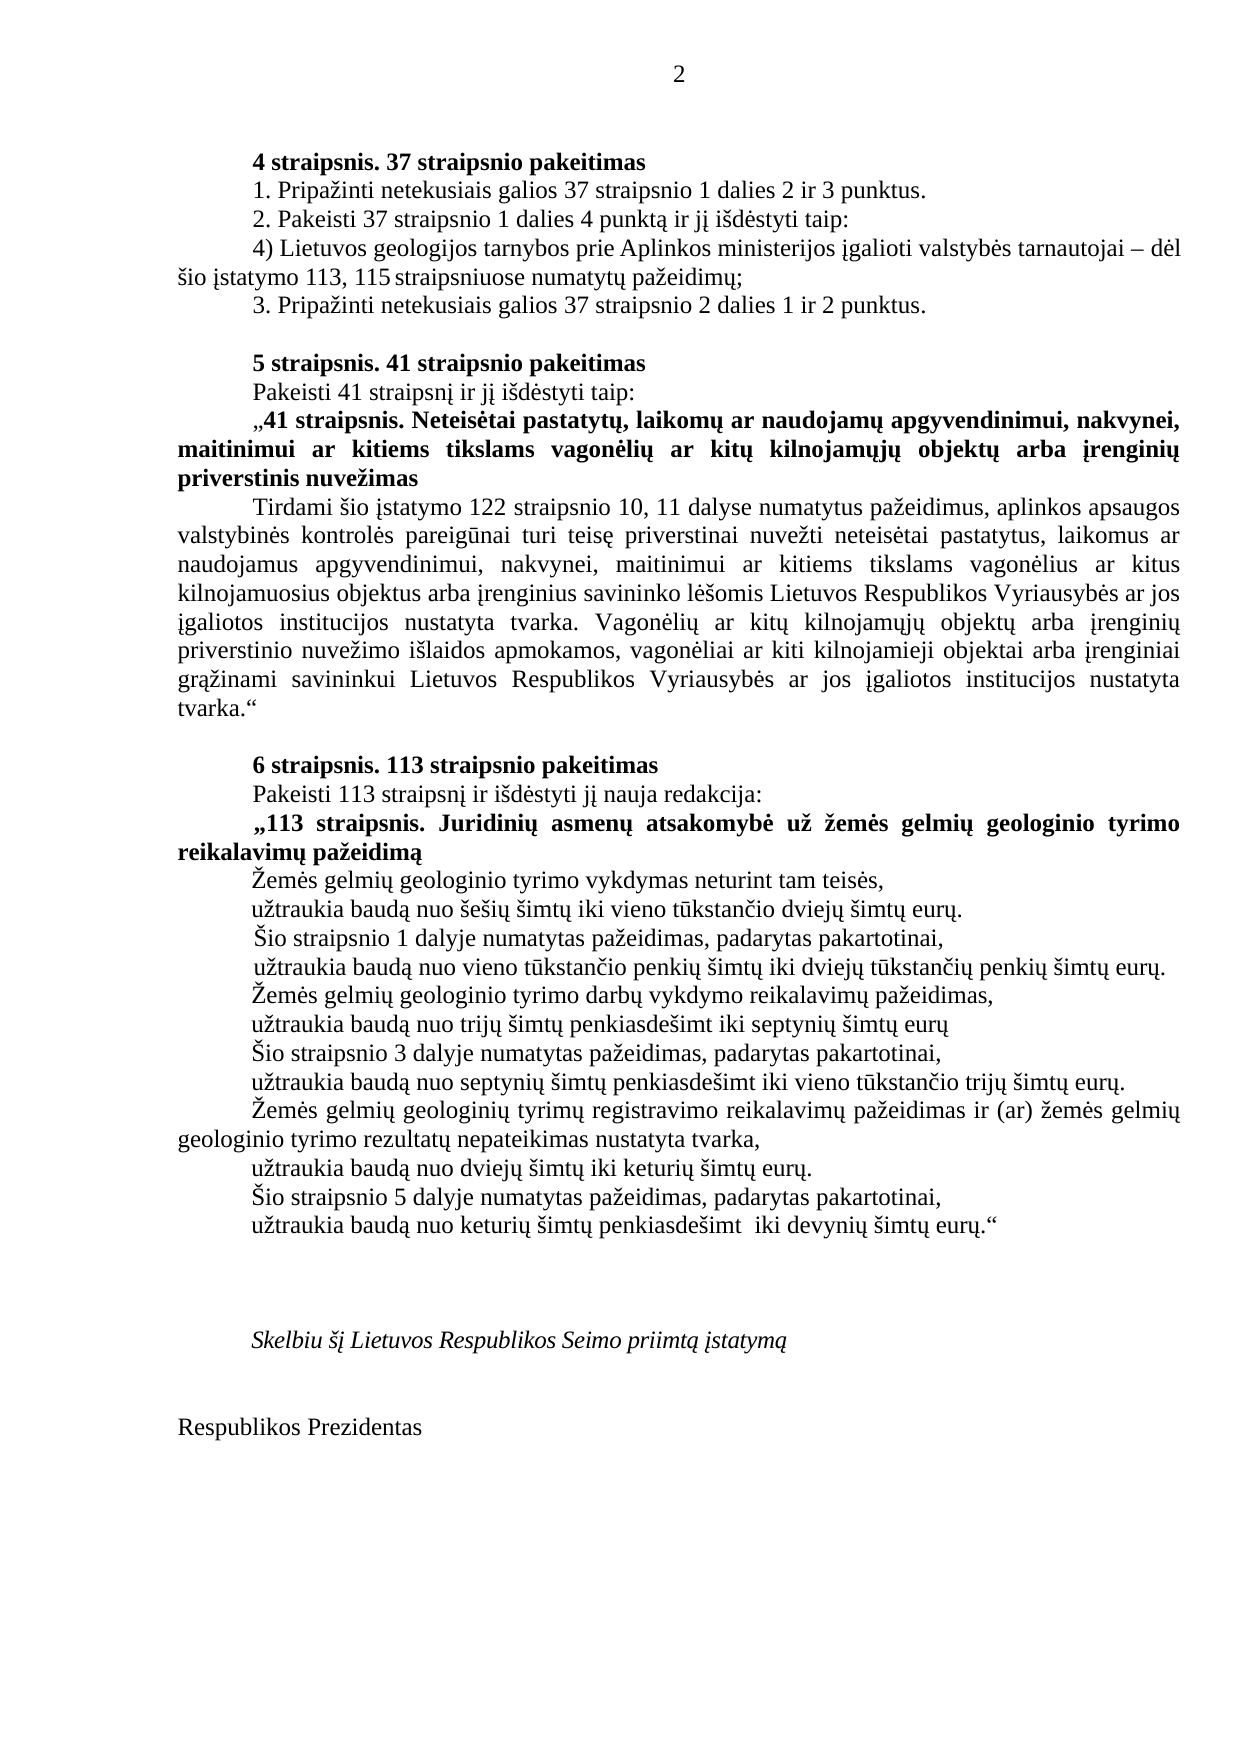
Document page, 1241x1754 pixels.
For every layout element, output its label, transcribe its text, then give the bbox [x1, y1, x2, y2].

text Pakeisti 113 straipsnį ir išdėstyti jį nauja redakcija: [177, 779, 1181, 808]
text 3. Pripažinti netekusiais galios 37 straipsnio 2 dalies 1 ir 2 punktus. [177, 291, 1181, 319]
text 2. Pakeisti 37 straipsnio 1 dalies 4 punktą ir jį išdėstyti taip: [177, 204, 1181, 233]
text užtraukia baudą nuo dviejų šimtų iki keturių šimtų eurų. [177, 1153, 1181, 1182]
text Tirdami šio įstatymo 122 straipsnio 10, 11 dalyse numatytus pažeidimus, aplinkos apsaugos valstybinės kontrolės pareigūnai turi teisę priverstinai nuvežti neteisėtai pastatytus, laikomus ar naudojamus apgyvendinimui, nakvynei, maitinimui ar kitiems tikslams vagonėlius ar kitus kilnojamuosius objektus arba įrenginius savininko lėšomis Lietuvos Respublikos Vyriausybės ar jos įgaliotos institucijos nustatyta tvarka. Vagonėlių ar kitų kilnojamųjų objektų arba įrenginių priverstinio nuvežimo išlaidos apmokamos, vagonėliai ar kiti kilnojamieji objektai arba įrenginiai grąžinami savininkui Lietuvos Respublikos Vyriausybės ar jos įgaliotos institucijos nustatyta tvarka.“ [177, 492, 1181, 722]
text užtraukia baudą nuo vieno tūkstančio penkių šimtų iki dviejų tūkstančių penkių šimtų eurų. [177, 952, 1181, 981]
text užtraukia baudą nuo keturių šimtų penkiasdešimt iki devynių šimtų eurų.“ [177, 1211, 1181, 1239]
text Pakeisti 41 straipsnį ir jį išdėstyti taip: [177, 377, 1181, 406]
text užtraukia baudą nuo trijų šimtų penkiasdešimt iki septynių šimtų eurų [177, 1009, 1181, 1038]
text 4 straipsnis. 37 straipsnio pakeitimas [177, 147, 1181, 176]
text Žemės gelmių geologinių tyrimų registravimo reikalavimų pažeidimas ir (ar) žemės gelmių geologinio tyrimo rezultatų nepateikimas nustatyta tvarka, [177, 1096, 1181, 1153]
text Skelbiu šį Lietuvos Respublikos Seimo priimtą įstatymą [177, 1326, 1181, 1354]
text 6 straipsnis. 113 straipsnio pakeitimas [177, 751, 1181, 779]
text 4) Lietuvos geologijos tarnybos prie Aplinkos ministerijos įgalioti valstybės tarnautojai – dėl šio įstatymo 113, 115 straipsniuose numatytų pažeidimų; [177, 233, 1181, 291]
text Respublikos Prezidentas [177, 1412, 1181, 1441]
text Šio straipsnio 5 dalyje numatytas pažeidimas, padarytas pakartotinai, [177, 1182, 1181, 1211]
text Šio straipsnio 1 dalyje numatytas pažeidimas, padarytas pakartotinai, [177, 923, 1181, 952]
text Žemės gelmių geologinio tyrimo darbų vykdymo reikalavimų pažeidimas, [177, 981, 1181, 1009]
text Žemės gelmių geologinio tyrimo vykdymas neturint tam teisės, [177, 866, 1181, 894]
text Šio straipsnio 3 dalyje numatytas pažeidimas, padarytas pakartotinai, [177, 1038, 1181, 1067]
text 5 straipsnis. 41 straipsnio pakeitimas [177, 348, 1181, 377]
text 1. Pripažinti netekusiais galios 37 straipsnio 1 dalies 2 ir 3 punktus. [177, 176, 1181, 204]
text užtraukia baudą nuo septynių šimtų penkiasdešimt iki vieno tūkstančio trijų šimtų eurų. [177, 1067, 1181, 1096]
text „41 straipsnis. Neteisėtai pastatytų, laikomų ar naudojamų apgyvendinimui, nakvynei, maitinimui ar kitiems tikslams vagonėlių ar kitų kilnojamųjų objektų arba įrenginių priverstinis nuvežimas [177, 406, 1181, 492]
text užtraukia baudą nuo šešių šimtų iki vieno tūkstančio dviejų šimtų eurų. [177, 894, 1181, 923]
text „113 straipsnis. Juridinių asmenų atsakomybė už žemės gelmių geologinio tyrimo reikalavimų pažeidimą [177, 808, 1181, 866]
